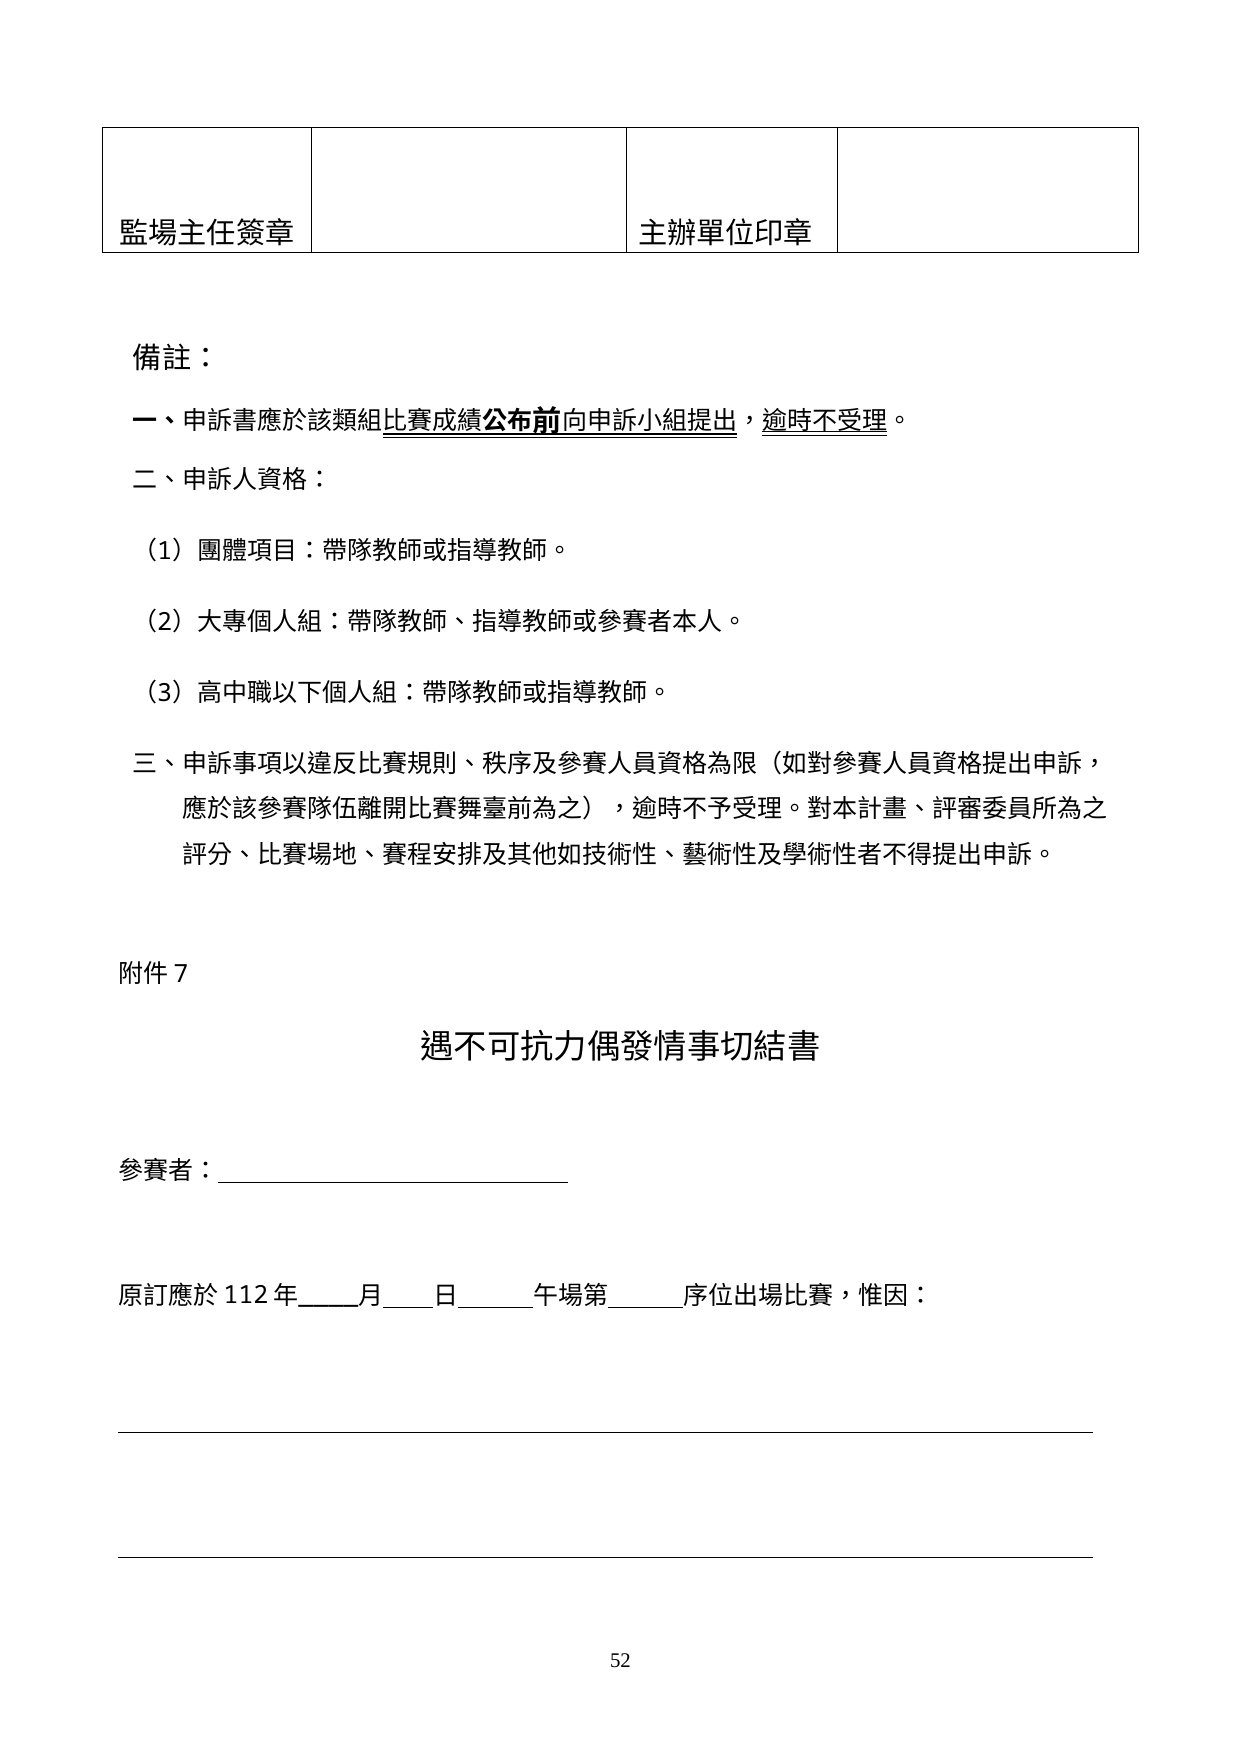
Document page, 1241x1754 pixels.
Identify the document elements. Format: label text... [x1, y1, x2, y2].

text 原訂應於112年____月 日 午場第 序位出場比賽，惟因： [118, 1252, 1122, 1314]
text 一、申訴書應於該類組比賽成績公布前向申訴小組提出，逾時不受理。 [133, 377, 1122, 439]
text （3）高中職以下個人組：帶隊教師或指導教師。 [132, 664, 1122, 710]
table_cell [838, 128, 1138, 252]
text （1）團體項目：帶隊教師或指導教師。 [132, 523, 1122, 569]
text 三、申訴事項以違反比賽規則、秩序及參賽人員資格為限（如對參賽人員資格提出申訴，應於該參賽隊伍離開比賽舞臺前為之），逾時不予受理。對本計畫、評審委員所為之評分、比賽場地、賽程安排及其他如技術性、藝術性及學術性者不得提出申訴。 [132, 735, 1122, 873]
table_cell 監場主任簽章 [103, 128, 311, 252]
table_cell [312, 128, 626, 252]
text （2）大專個人組：帶隊教師、指導教師或參賽者本人。 [132, 594, 1122, 639]
text 參賽者： [118, 1127, 1122, 1189]
text 備註： [118, 314, 1122, 377]
table_cell 主辦單位印章 [627, 128, 837, 252]
text 遇不可抗力偶發情事切結書 [118, 1002, 1122, 1064]
text 二、申訴人資格： [132, 452, 1122, 498]
text 附件7 [118, 953, 1122, 990]
